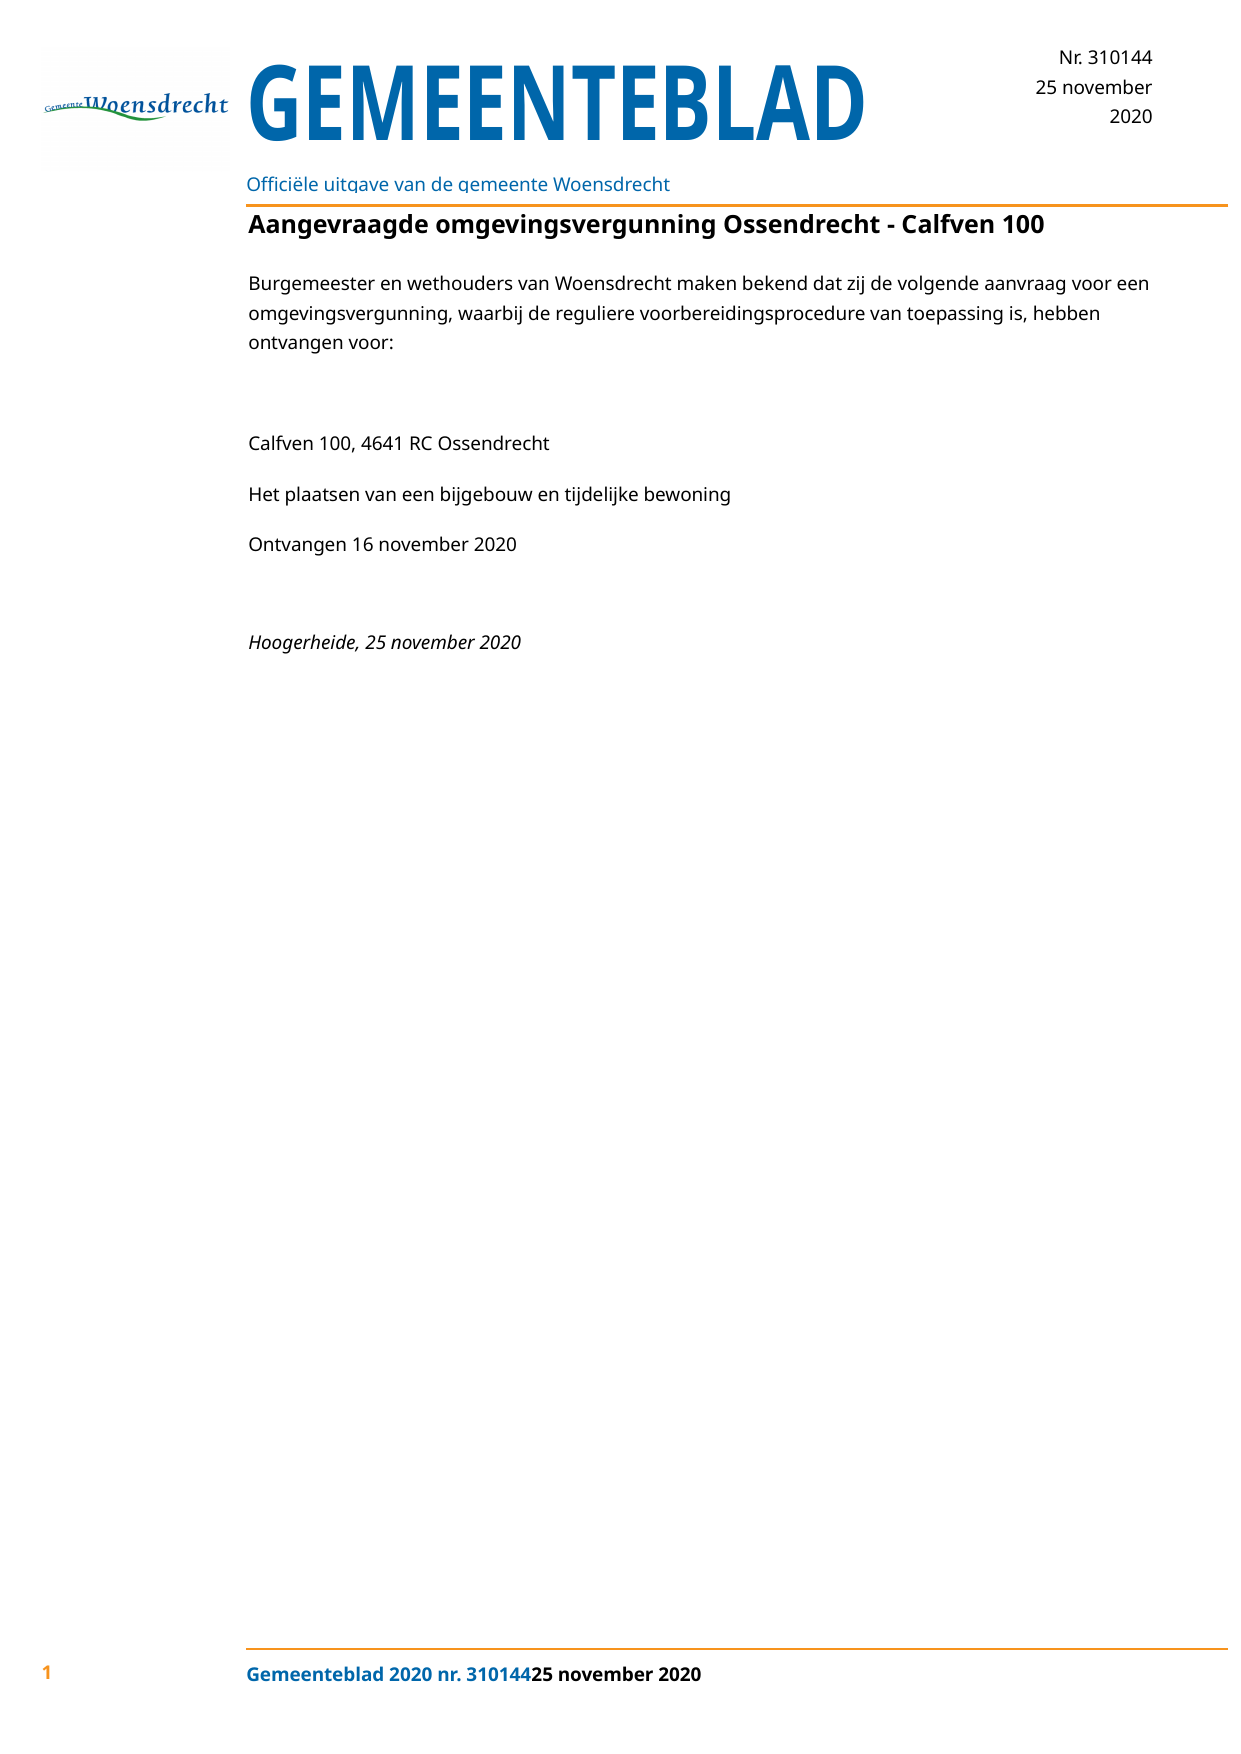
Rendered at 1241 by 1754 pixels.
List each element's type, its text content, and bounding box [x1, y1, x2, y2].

text Ontvangen 16 november 2020 [248, 531, 1152, 557]
text Het plaatsen van een bijgebouw en tijdelijke bewoning [248, 481, 1152, 506]
text Calfven 100, 4641 RC Ossendrecht [248, 430, 1152, 456]
text Hoogerheide, 25 november 2020 [248, 629, 1152, 655]
picture [41, 47, 231, 172]
text Burgemeester en wethouders van Woensdrecht maken bekend dat zij de volgende aanvraag voor een omgevingsvergunning, waarbij de reguliere voorbereidingsprocedure van toepassing is, hebben ontvangen voor: [248, 270, 1152, 355]
text Aangevraagde omgevingsvergunning Ossendrecht - Calfven 100 [248, 207, 1152, 241]
